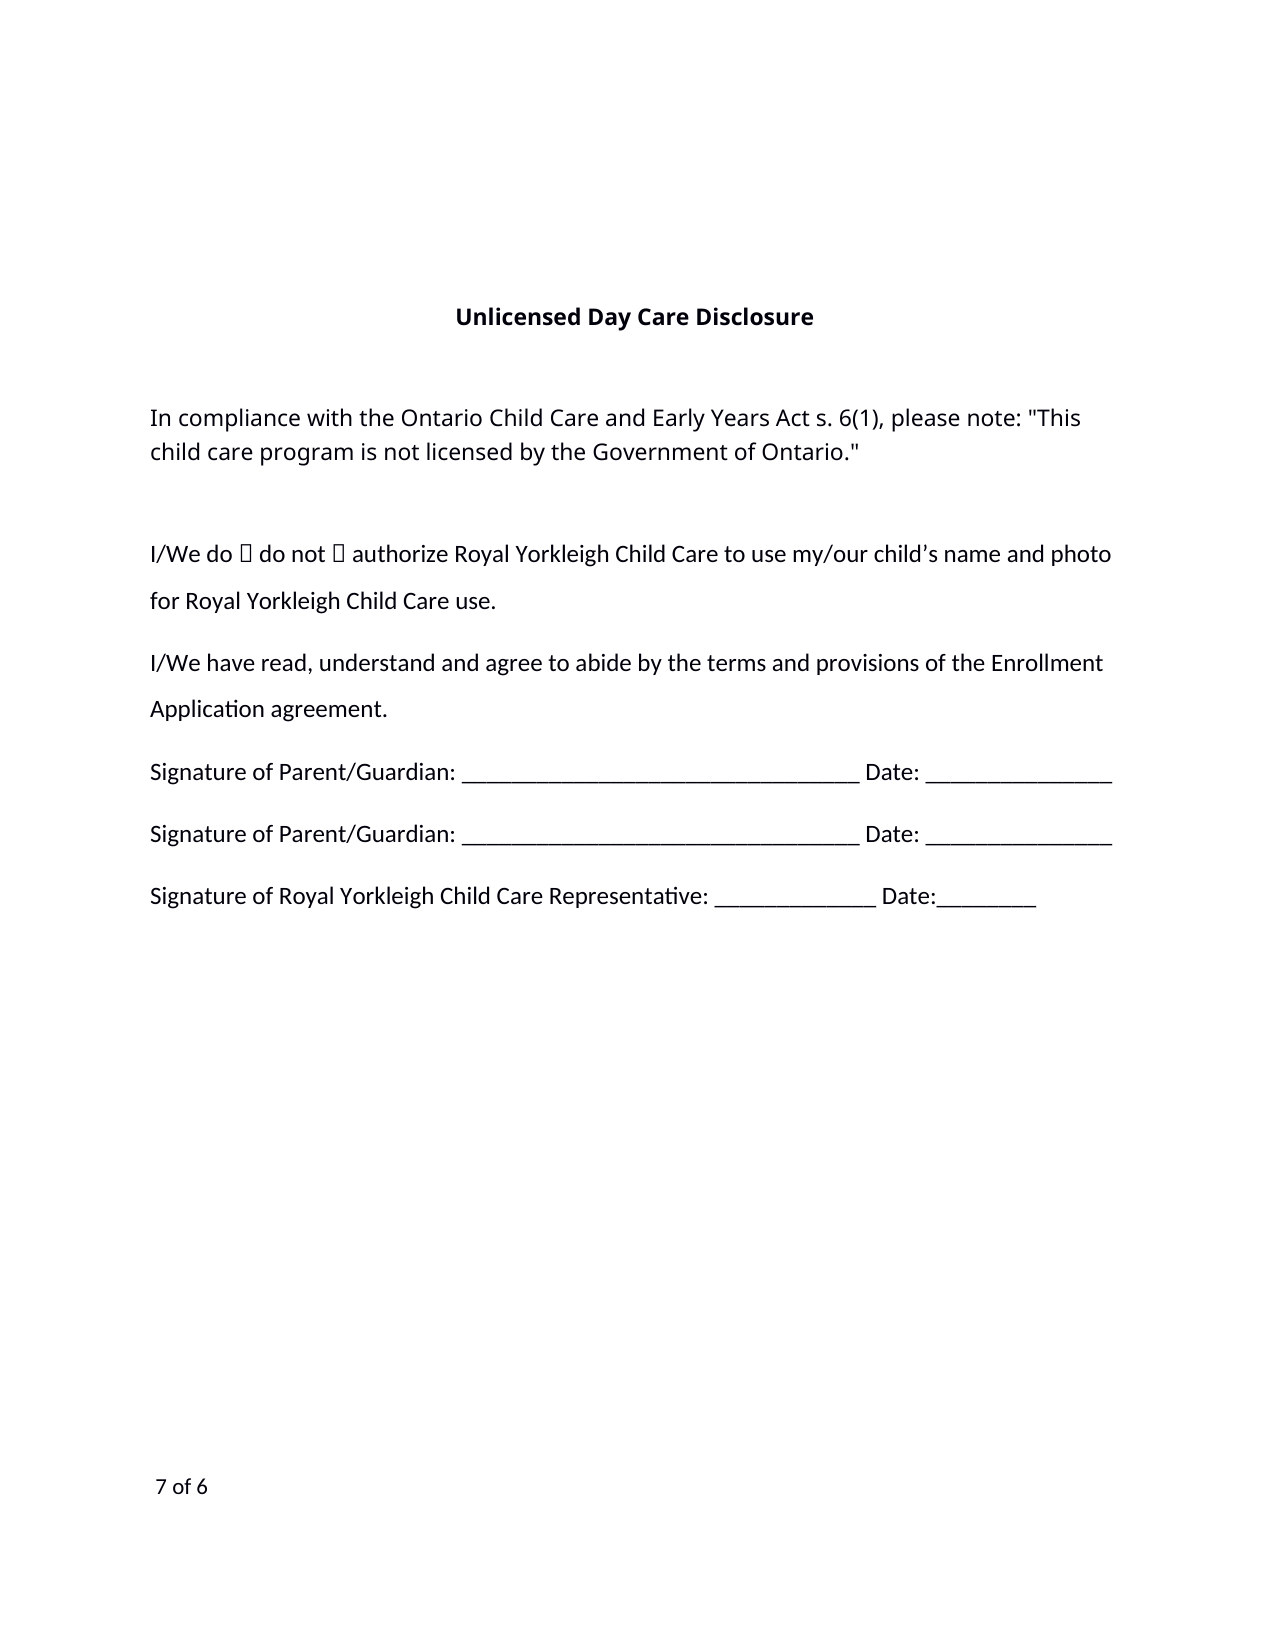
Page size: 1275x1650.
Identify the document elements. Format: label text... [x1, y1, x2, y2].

text I/We do  do not  authorize Royal Yorkleigh Child Care to use my/our child’s name and photo for Royal Yorkleigh Child Care use. [150, 536, 1125, 616]
text Signature of Parent/Guardian: ________________________________ Date: _______________ [150, 756, 1125, 786]
text Unlicensed Day Care Disclosure [150, 301, 1125, 332]
text Signature of Royal Yorkleigh Child Care Representative: _____________ Date:________ [150, 880, 1125, 911]
text In compliance with the Ontario Child Care and Early Years Act s. 6(1), please note: "This child care program is not licensed by the Government of Ontario." [150, 402, 1125, 467]
text I/We have read, understand and agree to abide by the terms and provisions of the Enrollment Application agreement. [150, 647, 1125, 724]
text Signature of Parent/Guardian: ________________________________ Date: _______________ [150, 818, 1125, 848]
